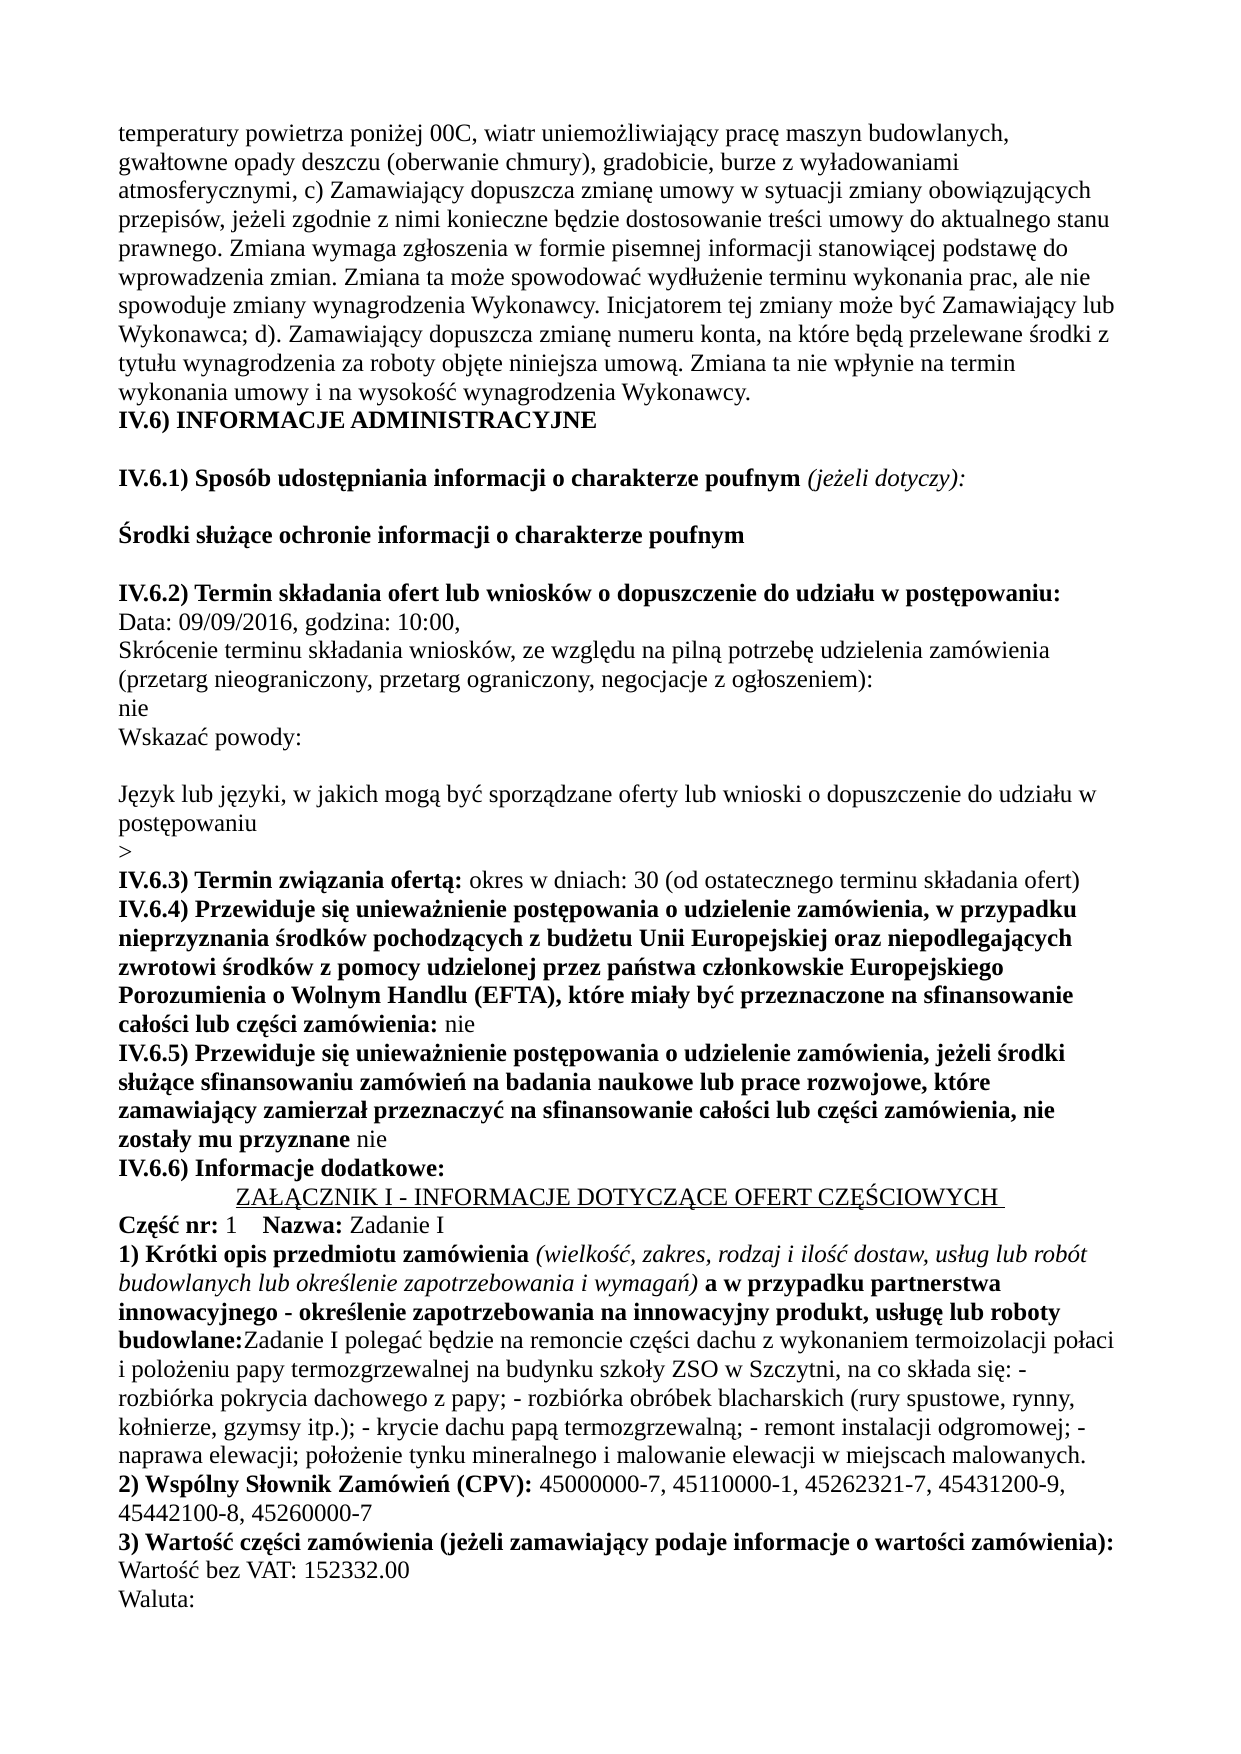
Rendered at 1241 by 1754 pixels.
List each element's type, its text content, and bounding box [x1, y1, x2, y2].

text Część nr: 1 Nazwa: Zadanie I [118, 1211, 1122, 1239]
text ZAŁĄCZNIK I - INFORMACJE DOTYCZĄCE OFERT CZĘŚCIOWYCH [118, 1182, 1122, 1211]
text temperatury powietrza poniżej 00C, wiatr uniemożliwiający pracę maszyn budowlanych, gwałtowne opady deszczu (oberwanie chmury), gradobicie, burze z wyładowaniami atmosferycznymi, c) Zamawiający dopuszcza zmianę umowy w sytuacji zmiany obowiązujących przepisów, jeżeli zgodnie z nimi konieczne będzie dostosowanie treści umowy do aktualnego stanu prawnego. Zmiana wymaga zgłoszenia w formie pisemnej informacji stanowiącej podstawę do wprowadzenia zmian. Zmiana ta może spowodować wydłużenie terminu wykonania prac, ale nie spowoduje zmiany wynagrodzenia Wykonawcy. Inicjatorem tej zmiany może być Zamawiający lub Wykonawca; d). Zamawiający dopuszcza zmianę numeru konta, na które będą przelewane środki z tytułu wynagrodzenia za roboty objęte niniejsza umową. Zmiana ta nie wpłynie na termin wykonania umowy i na wysokość wynagrodzenia Wykonawcy. IV.6) INFORMACJE ADMINISTRACYJNE IV.6.1) Sposób udostępniania informacji o charakterze poufnym (jeżeli dotyczy): Środki służące ochronie informacji o charakterze poufnym IV.6.2) Termin składania ofert lub wniosków o dopuszczenie do udziału w postępowaniu: Data: 09/09/2016, godzina: 10:00, Skrócenie terminu składania wniosków, ze względu na pilną potrzebę udzielenia zamówienia (przetarg nieograniczony, przetarg ograniczony, negocjacje z ogłoszeniem): nie Wskazać powody: Język lub języki, w jakich mogą być sporządzane oferty lub wnioski o dopuszczenie do udziału w postępowaniu > IV.6.3) Termin związania ofertą: okres w dniach: 30 (od ostatecznego terminu składania ofert) IV.6.4) Przewiduje się unieważnienie postępowania o udzielenie zamówienia, w przypadku nieprzyznania środków pochodzących z budżetu Unii Europejskiej oraz niepodlegających zwrotowi środków z pomocy udzielonej przez państwa członkowskie Europejskiego Porozumienia o Wolnym Handlu (EFTA), które miały być przeznaczone na sfinansowanie całości lub części zamówienia: nie IV.6.5) Przewiduje się unieważnienie postępowania o udzielenie zamówienia, jeżeli środki służące sfinansowaniu zamówień na badania naukowe lub prace rozwojowe, które zamawiający zamierzał przeznaczyć na sfinansowanie całości lub części zamówienia, nie zostały mu przyznane nie IV.6.6) Informacje dodatkowe: [118, 118, 1122, 1182]
text 1) Krótki opis przedmiotu zamówienia (wielkość, zakres, rodzaj i ilość dostaw, usług lub robót budowlanych lub określenie zapotrzebowania i wymagań) a w przypadku partnerstwa innowacyjnego - określenie zapotrzebowania na innowacyjny produkt, usługę lub roboty budowlane:Zadanie I polegać będzie na remoncie części dachu z wykonaniem termoizolacji połaci i polożeniu papy termozgrzewalnej na budynku szkoły ZSO w Szczytni, na co składa się: - rozbiórka pokrycia dachowego z papy; - rozbiórka obróbek blacharskich (rury spustowe, rynny, kołnierze, gzymsy itp.); - krycie dachu papą termozgrzewalną; - remont instalacji odgromowej; - naprawa elewacji; położenie tynku mineralnego i malowanie elewacji w miejscach malowanych. 2) Wspólny Słownik Zamówień (CPV): 45000000-7, 45110000-1, 45262321-7, 45431200-9, 45442100-8, 45260000-7 3) Wartość części zamówienia (jeżeli zamawiający podaje informacje o wartości zamówienia): Wartość bez VAT: 152332.00 Waluta: [118, 1239, 1122, 1613]
